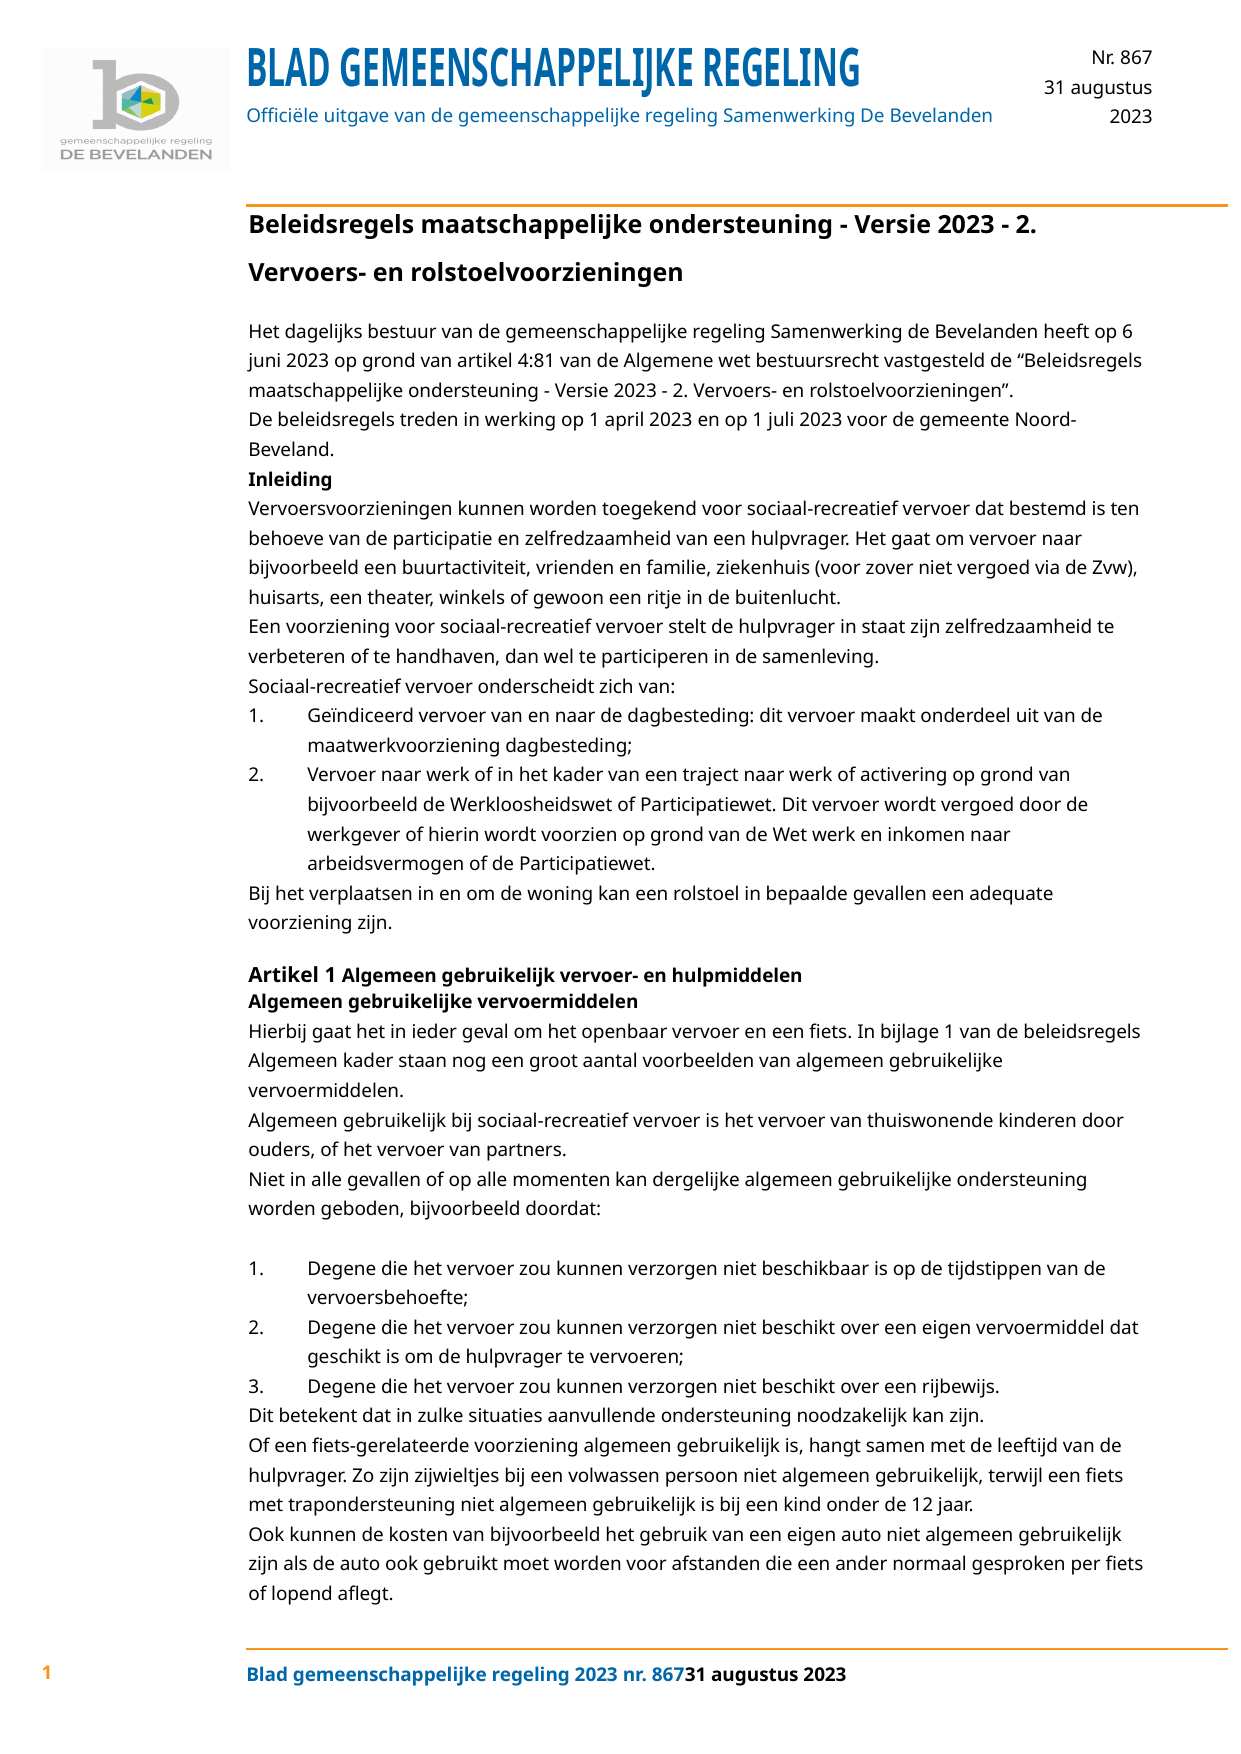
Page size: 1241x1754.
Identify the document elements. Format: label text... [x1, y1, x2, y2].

list Degene die het vervoer zou kunnen verzorgen niet beschikt over een rijbewijs. [248, 1373, 1152, 1399]
text Hierbij gaat het in ieder geval om het openbaar vervoer en een fiets. In bijlage 1 van de beleidsregels Algemeen kader staan nog een groot aantal voorbeelden van algemeen gebruikelijke vervoermiddelen. [248, 1018, 1152, 1103]
text Of een fiets-gerelateerde voorziening algemeen gebruikelijk is, hangt samen met de leeftijd van de hulpvrager. Zo zijn zijwieltjes bij een volwassen persoon niet algemeen gebruikelijk, terwijl een fiets met trapondersteuning niet algemeen gebruikelijk is bij een kind onder de 12 jaar. [248, 1432, 1152, 1517]
text Inleiding [248, 466, 1152, 492]
text Artikel 1 Algemeen gebruikelijk vervoer- en hulpmiddelen [248, 960, 1152, 988]
text Een voorziening voor sociaal-recreatief vervoer stelt de hulpvrager in staat zijn zelfredzaamheid te verbeteren of te handhaven, dan wel te participeren in de samenleving. [248, 614, 1152, 669]
text De beleidsregels treden in werking op 1 april 2023 en op 1 juli 2023 voor de gemeente Noord-Beveland. [248, 407, 1152, 462]
picture [41, 47, 231, 172]
text Het dagelijks bestuur van de gemeenschappelijke regeling Samenwerking de Bevelanden heeft op 6 juni 2023 op grond van artikel 4:81 van de Algemene wet bestuursrecht vastgesteld de “Beleidsregels maatschappelijke ondersteuning - Versie 2023 - 2. Vervoers- en rolstoelvoorzieningen”. [248, 318, 1152, 403]
text Beleidsregels maatschappelijke ondersteuning - Versie 2023 - 2. Vervoers- en rolstoelvoorzieningen [248, 207, 1152, 288]
list Degene die het vervoer zou kunnen verzorgen niet beschikbaar is op de tijdstippen van de vervoersbehoefte; [248, 1255, 1152, 1310]
text Dit betekent dat in zulke situaties aanvullende ondersteuning noodzakelijk kan zijn. [248, 1403, 1152, 1428]
text Niet in alle gevallen of op alle momenten kan dergelijke algemeen gebruikelijke ondersteuning worden geboden, bijvoorbeeld doordat: [248, 1166, 1152, 1221]
list Vervoer naar werk of in het kader van een traject naar werk of activering op grond van bijvoorbeeld de Werkloosheidswet of Participatiewet. Dit vervoer wordt vergoed door de werkgever of hierin wordt voorzien op grond van de Wet werk en inkomen naar arbeidsvermogen of de Participatiewet. [248, 762, 1152, 876]
text Algemeen gebruikelijke vervoermiddelen [248, 988, 1152, 1014]
text Sociaal-recreatief vervoer onderscheidt zich van: [248, 673, 1152, 699]
list Degene die het vervoer zou kunnen verzorgen niet beschikt over een eigen vervoermiddel dat geschikt is om de hulpvrager te vervoeren; [248, 1314, 1152, 1369]
text Bij het verplaatsen in en om de woning kan een rolstoel in bepaalde gevallen een adequate voorziening zijn. [248, 880, 1152, 935]
text Algemeen gebruikelijk bij sociaal-recreatief vervoer is het vervoer van thuiswonende kinderen door ouders, of het vervoer van partners. [248, 1107, 1152, 1162]
text Vervoersvoorzieningen kunnen worden toegekend voor sociaal-recreatief vervoer dat bestemd is ten behoeve van de participatie en zelfredzaamheid van een hulpvrager. Het gaat om vervoer naar bijvoorbeeld een buurtactiviteit, vrienden en familie, ziekenhuis (voor zover niet vergoed via de Zvw), huisarts, een theater, winkels of gewoon een ritje in de buitenlucht. [248, 495, 1152, 610]
list Geïndiceerd vervoer van en naar de dagbesteding: dit vervoer maakt onderdeel uit van de maatwerkvoorziening dagbesteding; [248, 702, 1152, 758]
text Ook kunnen de kosten van bijvoorbeeld het gebruik van een eigen auto niet algemeen gebruikelijk zijn als de auto ook gebruikt moet worden voor afstanden die een ander normaal gesproken per fiets of lopend aflegt. [248, 1521, 1152, 1606]
